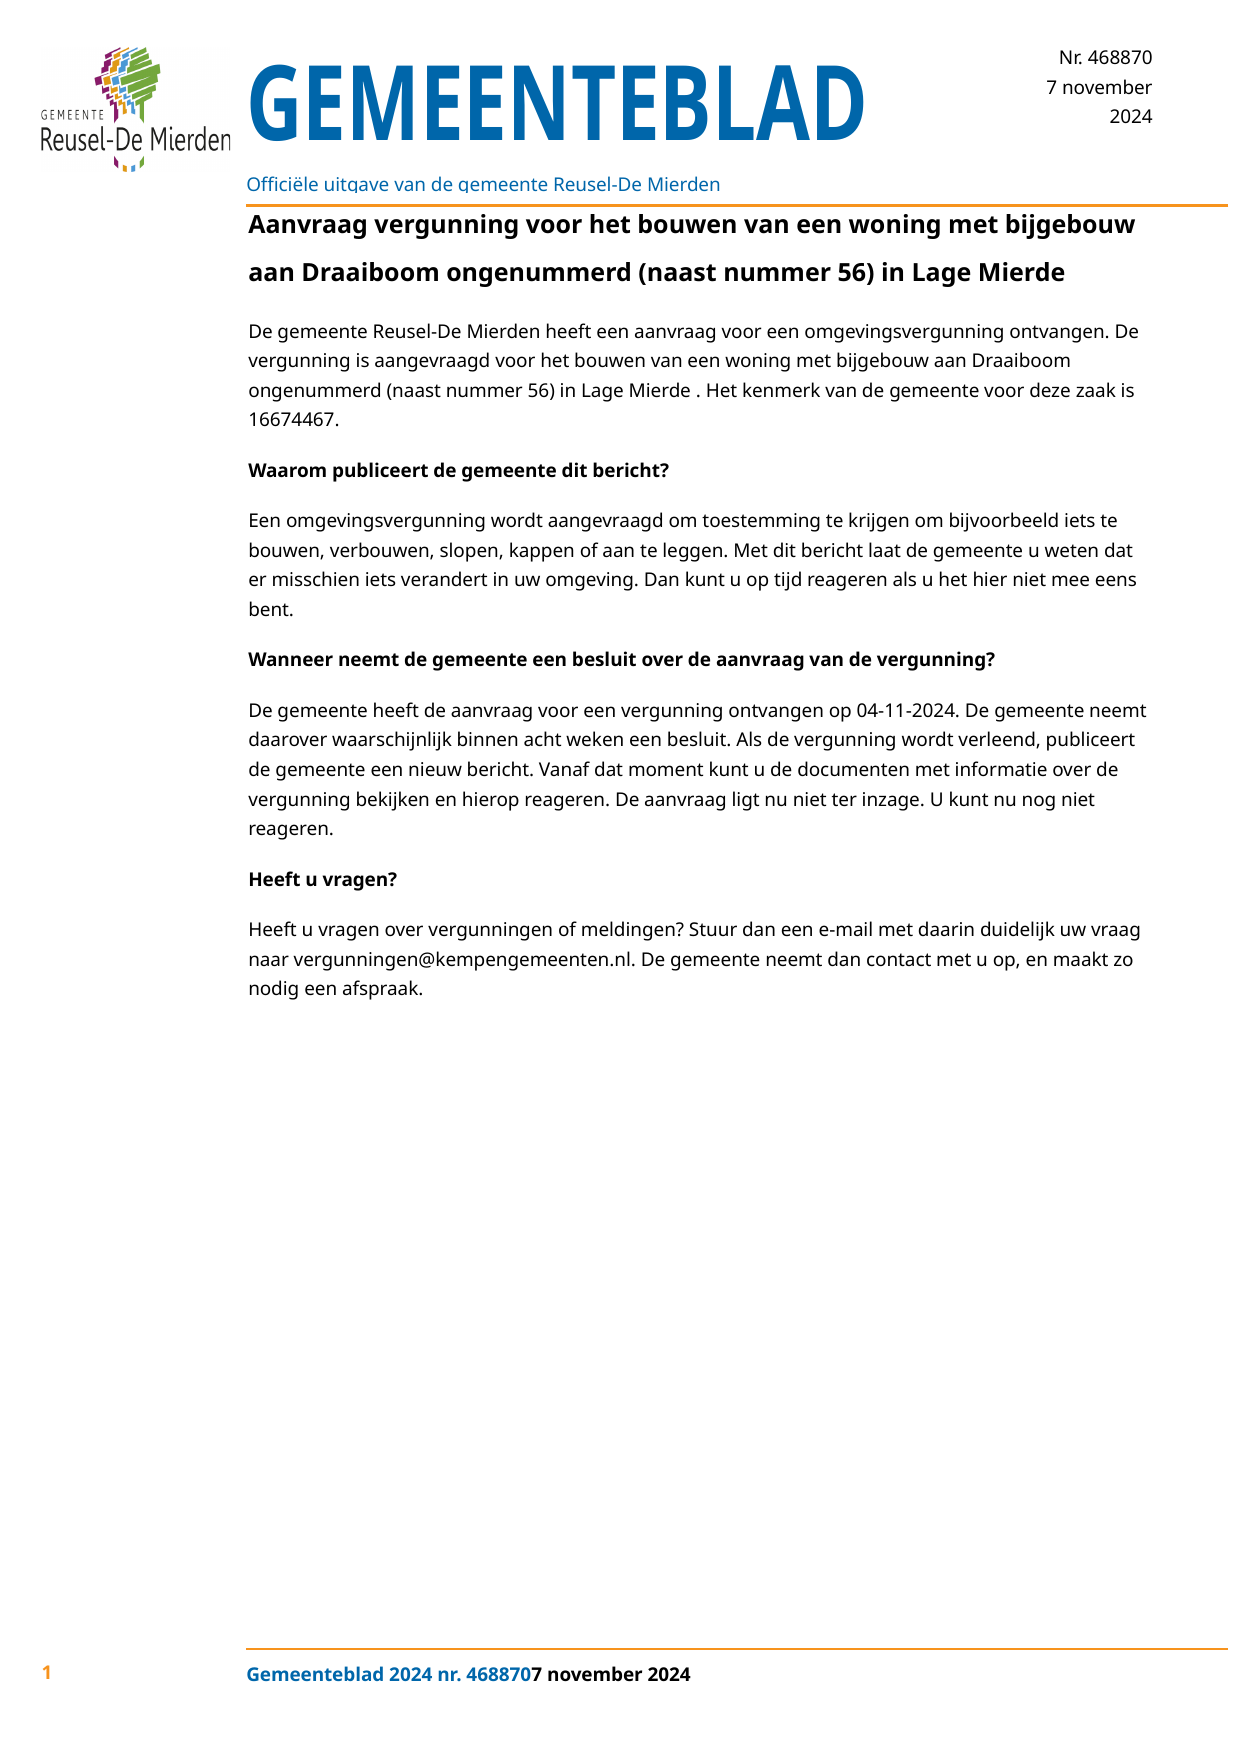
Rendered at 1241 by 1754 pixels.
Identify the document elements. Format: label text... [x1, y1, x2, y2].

text Wanneer neemt de gemeente een besluit over de aanvraag van de vergunning? [248, 647, 1152, 672]
text Heeft u vragen over vergunningen of meldingen? Stuur dan een e-mail met daarin duidelijk uw vraag naar vergunningen@kempengemeenten.nl. De gemeente neemt dan contact met u op, en maakt zo nodig een afspraak. [248, 916, 1152, 1001]
text Waarom publiceert de gemeente dit bericht? [248, 457, 1152, 483]
picture [41, 47, 231, 172]
text Een omgevingsvergunning wordt aangevraagd om toestemming te krijgen om bijvoorbeeld iets te bouwen, verbouwen, slopen, kappen of aan te leggen. Met dit bericht laat de gemeente u weten dat er misschien iets verandert in uw omgeving. Dan kunt u op tijd reageren als u het hier niet mee eens bent. [248, 507, 1152, 622]
text De gemeente heeft de aanvraag voor een vergunning ontvangen op 04-11-2024. De gemeente neemt daarover waarschijnlijk binnen acht weken een besluit. Als de vergunning wordt verleend, publiceert de gemeente een nieuw bericht. Vanaf dat moment kunt u de documenten met informatie over de vergunning bekijken en hierop reageren. De aanvraag ligt nu niet ter inzage. U kunt nu nog niet reageren. [248, 697, 1152, 841]
text Heeft u vragen? [248, 866, 1152, 892]
text Aanvraag vergunning voor het bouwen van een woning met bijgebouw aan Draaiboom ongenummerd (naast nummer 56) in Lage Mierde [248, 207, 1152, 288]
text De gemeente Reusel-De Mierden heeft een aanvraag voor een omgevingsvergunning ontvangen. De vergunning is aangevraagd voor het bouwen van een woning met bijgebouw aan Draaiboom ongenummerd (naast nummer 56) in Lage Mierde . Het kenmerk van de gemeente voor deze zaak is 16674467. [248, 318, 1152, 432]
